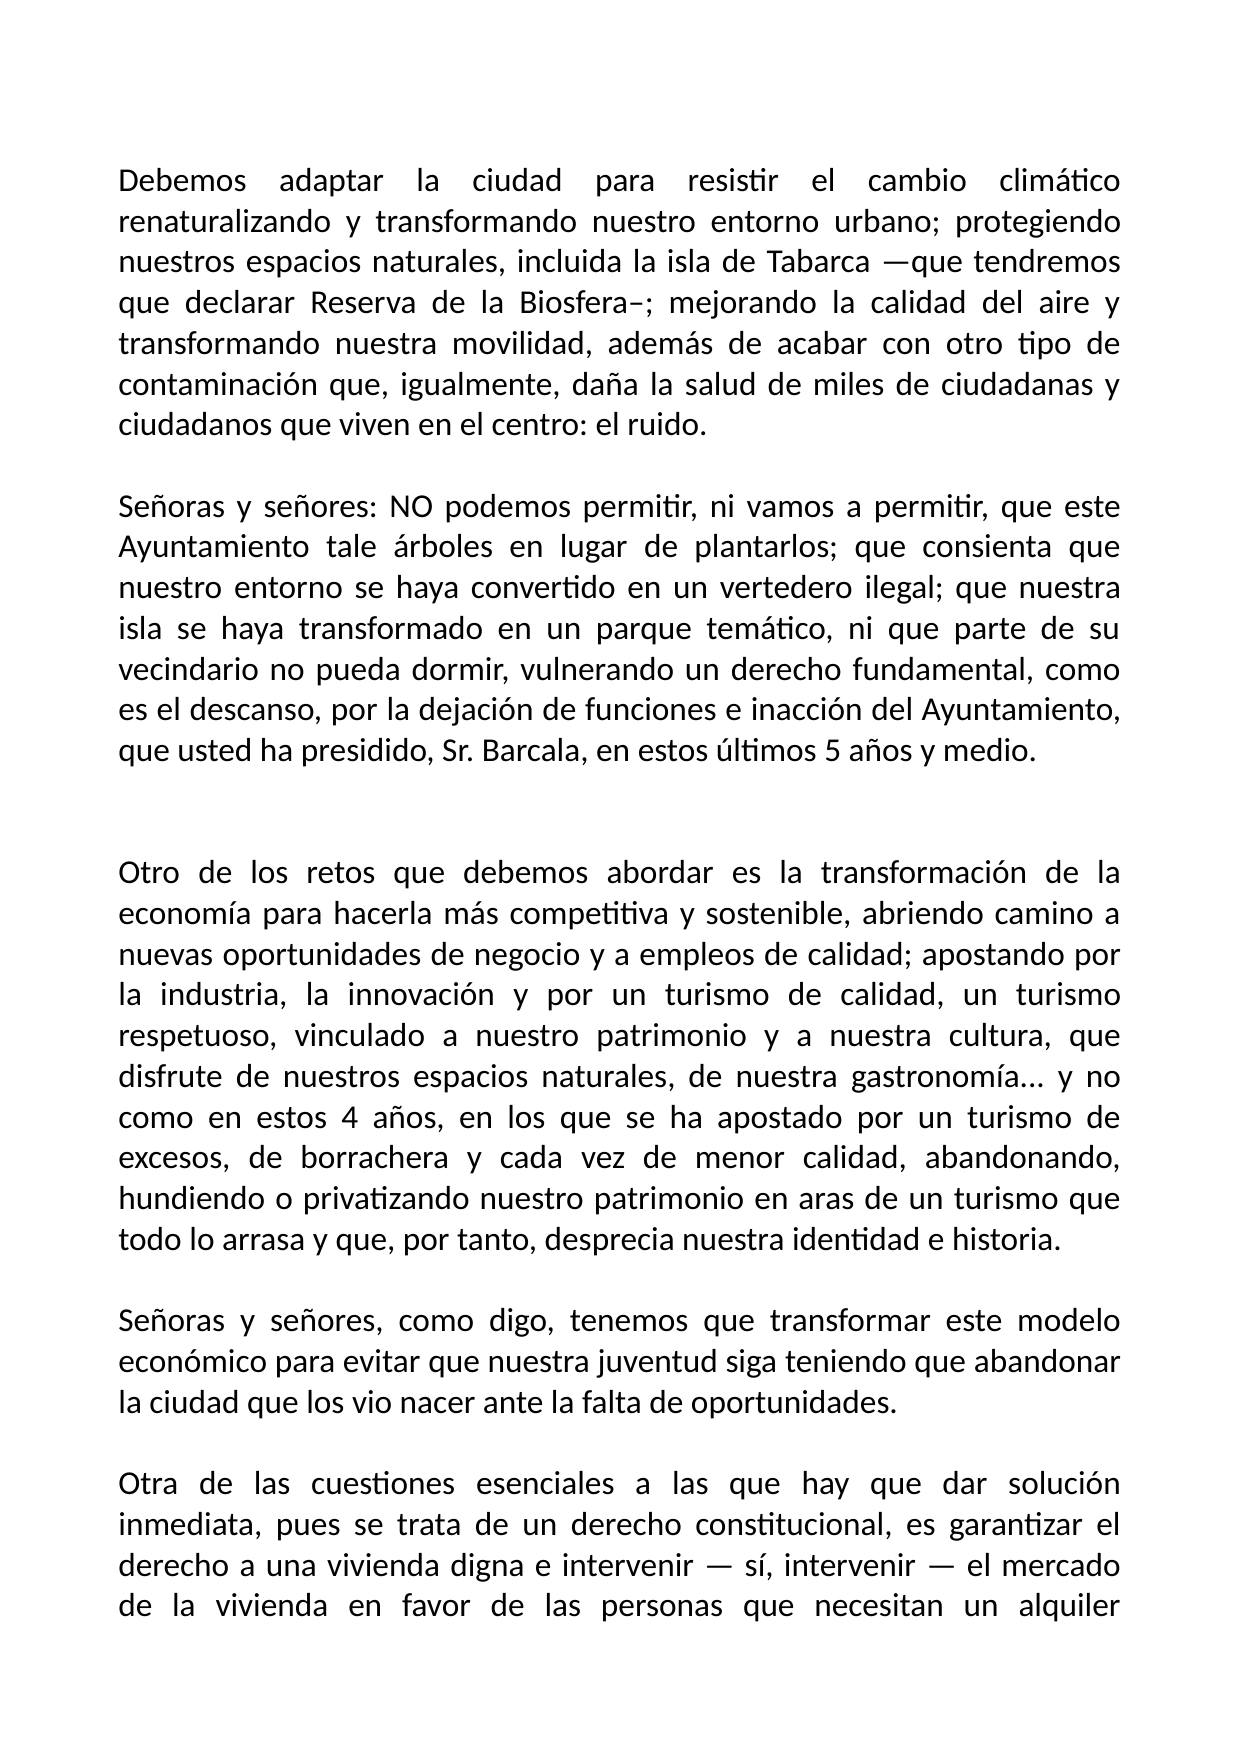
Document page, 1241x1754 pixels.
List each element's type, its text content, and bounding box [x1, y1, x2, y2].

text Debemos adaptar la ciudad para resistir el cambio climático renaturalizando y transformando nuestro entorno urbano; protegiendo nuestros espacios naturales, incluida la isla de Tabarca —que tendremos que declarar Reserva de la Biosfera–; mejorando la calidad del aire y transformando nuestra movilidad, además de acabar con otro tipo de contaminación que, igualmente, daña la salud de miles de ciudadanas y ciudadanos que viven en el centro: el ruido. [118, 159, 1122, 444]
text Otro de los retos que debemos abordar es la transformación de la economía para hacerla más competitiva y sostenible, abriendo camino a nuevas oportunidades de negocio y a empleos de calidad; apostando por la industria, la innovación y por un turismo de calidad, un turismo respetuoso, vinculado a nuestro patrimonio y a nuestra cultura, que disfrute de nuestros espacios naturales, de nuestra gastronomía... y no como en estos 4 años, en los que se ha apostado por un turismo de excesos, de borrachera y cada vez de menor calidad, abandonando, hundiendo o privatizando nuestro patrimonio en aras de un turismo que todo lo arrasa y que, por tanto, desprecia nuestra identidad e historia. [118, 851, 1122, 1258]
text Señoras y señores, como digo, tenemos que transformar este modelo económico para evitar que nuestra juventud siga teniendo que abandonar la ciudad que los vio nacer ante la falta de oportunidades. [118, 1299, 1122, 1421]
text Señoras y señores: NO podemos permitir, ni vamos a permitir, que este Ayuntamiento tale árboles en lugar de plantarlos; que consienta que nuestro entorno se haya convertido en un vertedero ilegal; que nuestra isla se haya transformado en un parque temático, ni que parte de su vecindario no pueda dormir, vulnerando un derecho fundamental, como es el descanso, por la dejación de funciones e inacción del Ayuntamiento, que usted ha presidido, Sr. Barcala, en estos últimos 5 años y medio. [118, 485, 1122, 770]
text Otra de las cuestiones esenciales a las que hay que dar solución inmediata, pues se trata de un derecho constitucional, es garantizar el derecho a una vivienda digna e intervenir — sí, intervenir — el mercado de la vivienda en favor de las personas que necesitan un alquiler [118, 1462, 1122, 1625]
